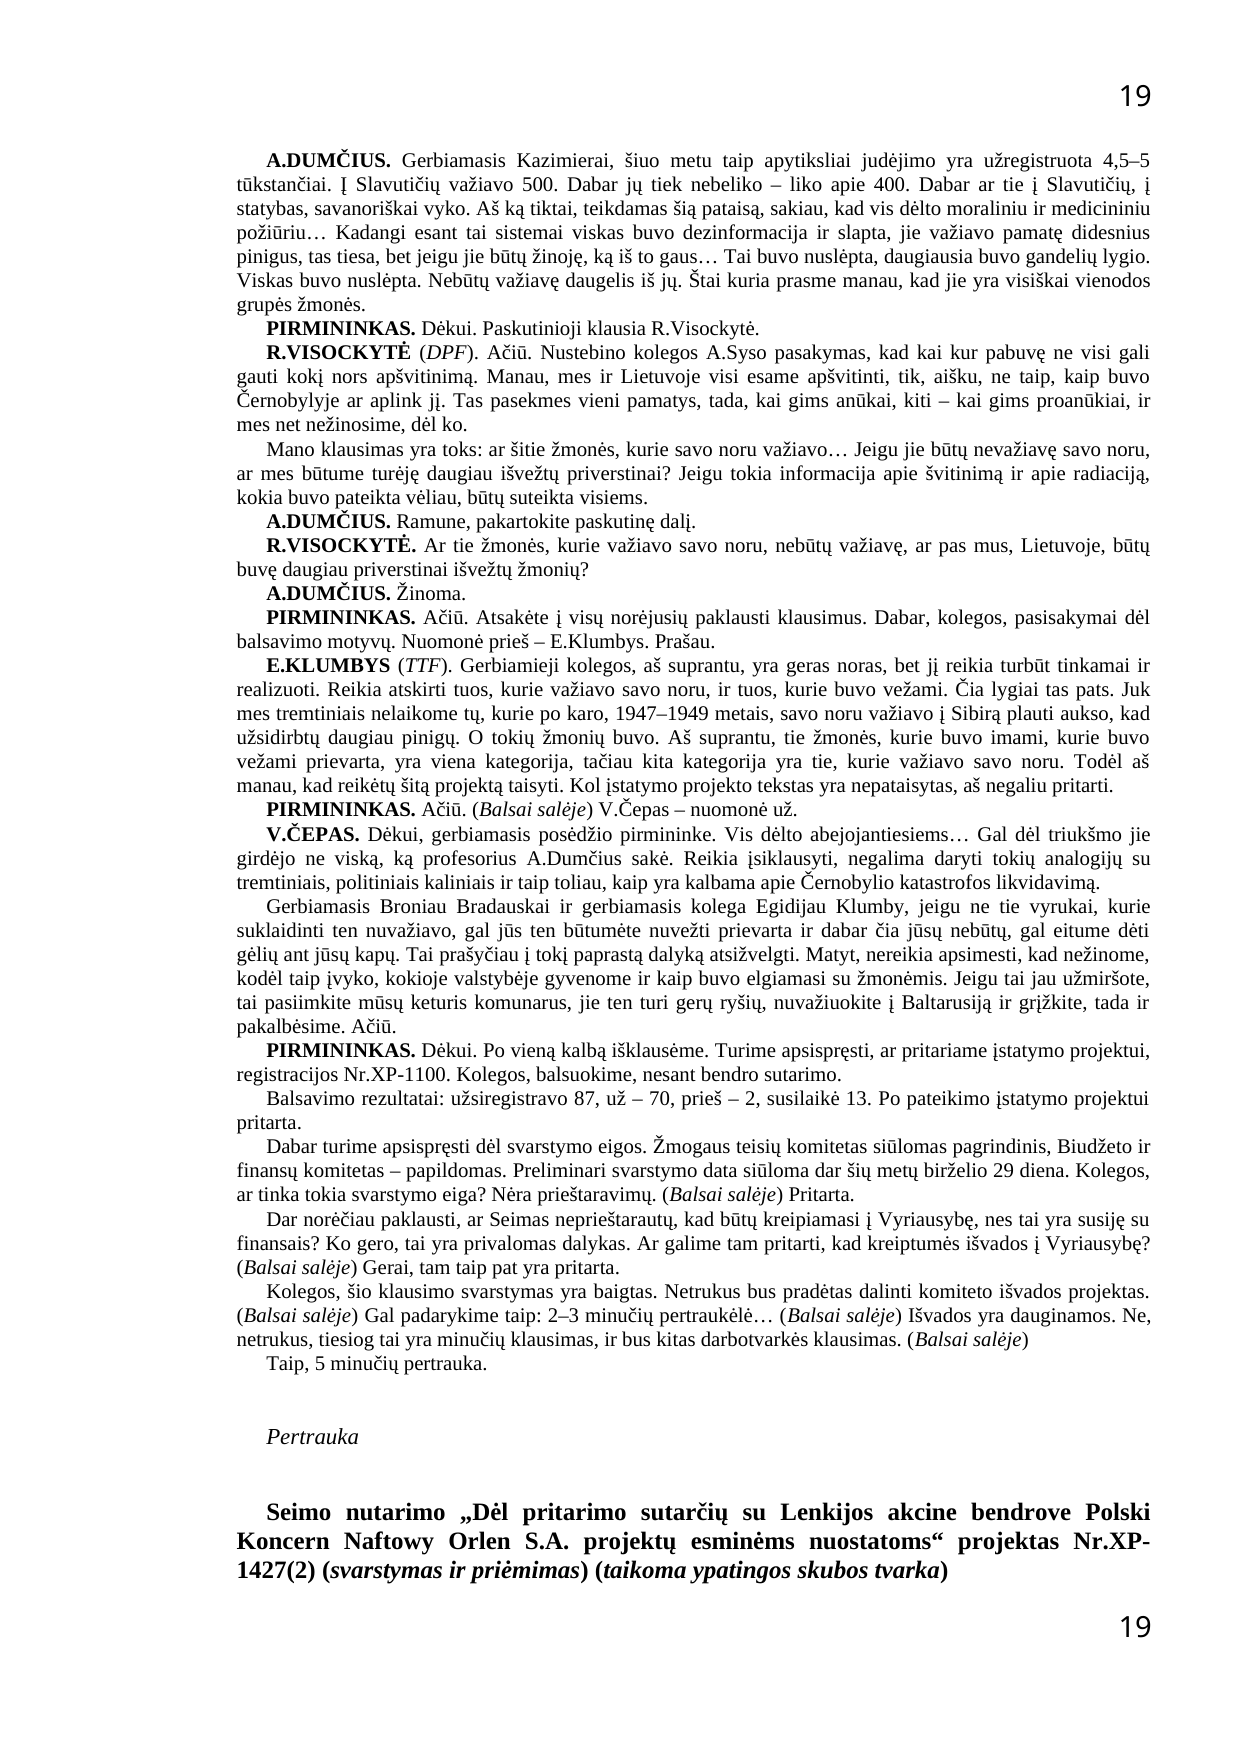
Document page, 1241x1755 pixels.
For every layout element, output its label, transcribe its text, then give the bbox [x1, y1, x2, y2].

text Gerbiamasis Broniau Bradauskai ir gerbiamasis kolega Egidijau Klumby, jeigu ne tie vyrukai, kurie suklaidinti ten nuvažiavo, gal jūs ten būtumėte nuvežti prievarta ir dabar čia jūsų nebūtų, gal eitume dėti gėlių ant jūsų kapų. Tai prašyčiau į tokį paprastą dalyką atsižvelgti. Matyt, nereikia apsimesti, kad nežinome, kodėl taip įvyko, kokioje valstybėje gyvenome ir kaip buvo elgiamasi su žmonėmis. Jeigu tai jau užmiršote, tai pasiimkite mūsų keturis komunarus, jie ten turi gerų ryšių, nuvažiuokite į Baltarusiją ir grįžkite, tada ir pakalbėsime. Ačiū. [236, 894, 1152, 1038]
text Taip, 5 minučių pertrauka. [236, 1351, 1152, 1375]
text A.DUMČIUS. Gerbiamasis Kazimierai, šiuo metu taip apytiksliai judėjimo yra užregistruota 4,5–5 tūkstančiai. Į Slavutičių važiavo 500. Dabar jų tiek nebeliko – liko apie 400. Dabar ar tie į Slavutičių, į statybas, savanoriškai vyko. Aš ką tiktai, teikdamas šią pataisą, sakiau, kad vis dėlto moraliniu ir medicininiu požiūriu… Kadangi esant tai sistemai viskas buvo dezinformacija ir slapta, jie važiavo pamatę didesnius pinigus, tas tiesa, bet jeigu jie būtų žinoję, ką iš to gaus… Tai buvo nuslėpta, daugiausia buvo gandelių lygio. Viskas buvo nuslėpta. Nebūtų važiavę daugelis iš jų. Štai kuria prasme manau, kad jie yra visiškai vienodos grupės žmonės. [236, 148, 1152, 316]
text PIRMININKAS. Ačiū. (Balsai salėje) V.Čepas – nuomonė už. [236, 797, 1152, 821]
text Pertrauka [236, 1423, 1152, 1449]
text V.ČEPAS. Dėkui, gerbiamasis posėdžio pirmininke. Vis dėlto abejojantiesiems… Gal dėl triukšmo jie girdėjo ne viską, ką profesorius A.Dumčius sakė. Reikia įsiklausyti, negalima daryti tokių analogijų su tremtiniais, politiniais kaliniais ir taip toliau, kaip yra kalbama apie Černobylio katastrofos likvidavimą. [236, 821, 1152, 894]
text Kolegos, šio klausimo svarstymas yra baigtas. Netrukus bus pradėtas dalinti komiteto išvados projektas. (Balsai salėje) Gal padarykime taip: 2–3 minučių pertraukėlė… (Balsai salėje) Išvados yra dauginamos. Ne, netrukus, tiesiog tai yra minučių klausimas, ir bus kitas darbotvarkės klausimas. (Balsai salėje) [236, 1279, 1152, 1351]
text A.DUMČIUS. Ramune, pakartokite paskutinę dalį. [236, 509, 1152, 533]
text Dar norėčiau paklausti, ar Seimas neprieštarautų, kad būtų kreipiamasi į Vyriausybę, nes tai yra susiję su finansais? Ko gero, tai yra privalomas dalykas. Ar galime tam pritarti, kad kreiptumės išvados į Vyriausybę? (Balsai salėje) Gerai, tam taip pat yra pritarta. [236, 1206, 1152, 1279]
text PIRMININKAS. Ačiū. Atsakėte į visų norėjusių paklausti klausimus. Dabar, kolegos, pasisakymai dėl balsavimo motyvų. Nuomonė prieš – E.Klumbys. Prašau. [236, 605, 1152, 653]
text Seimo nutarimo „Dėl pritarimo sutarčių su Lenkijos akcine bendrove Polski Koncern Naftowy Orlen S.A. projektų esminėms nuostatoms“ projektas Nr.XP-1427(2) (svarstymas ir priėmimas) (taikoma ypatingos skubos tvarka) [236, 1497, 1152, 1584]
text R.VISOCKYTĖ. Ar tie žmonės, kurie važiavo savo noru, nebūtų važiavę, ar pas mus, Lietuvoje, būtų buvę daugiau priverstinai išvežtų žmonių? [236, 533, 1152, 581]
text R.VISOCKYTĖ (DPF). Ačiū. Nustebino kolegos A.Syso pasakymas, kad kai kur pabuvę ne visi gali gauti kokį nors apšvitinimą. Manau, mes ir Lietuvoje visi esame apšvitinti, tik, aišku, ne taip, kaip buvo Černobylyje ar aplink jį. Tas pasekmes vieni pamatys, tada, kai gims anūkai, kiti – kai gims proanūkiai, ir mes net nežinosime, dėl ko. [236, 340, 1152, 436]
text Balsavimo rezultatai: užsiregistravo 87, už – 70, prieš – 2, susilaikė 13. Po pateikimo įstatymo projektui pritarta. [236, 1086, 1152, 1134]
text A.DUMČIUS. Žinoma. [236, 581, 1152, 605]
text Dabar turime apsispręsti dėl svarstymo eigos. Žmogaus teisių komitetas siūlomas pagrindinis, Biudžeto ir finansų komitetas – papildomas. Preliminari svarstymo data siūloma dar šių metų birželio 29 diena. Kolegos, ar tinka tokia svarstymo eiga? Nėra prieštaravimų. (Balsai salėje) Pritarta. [236, 1134, 1152, 1206]
text E.KLUMBYS (TTF). Gerbiamieji kolegos, aš suprantu, yra geras noras, bet jį reikia turbūt tinkamai ir realizuoti. Reikia atskirti tuos, kurie važiavo savo noru, ir tuos, kurie buvo vežami. Čia lygiai tas pats. Juk mes tremtiniais nelaikome tų, kurie po karo, 1947–1949 metais, savo noru važiavo į Sibirą plauti aukso, kad užsidirbtų daugiau pinigų. O tokių žmonių buvo. Aš suprantu, tie žmonės, kurie buvo imami, kurie buvo vežami prievarta, yra viena kategorija, tačiau kita kategorija yra tie, kurie važiavo savo noru. Todėl aš manau, kad reikėtų šitą projektą taisyti. Kol įstatymo projekto tekstas yra nepataisytas, aš negaliu pritarti. [236, 653, 1152, 797]
text PIRMININKAS. Dėkui. Po vieną kalbą išklausėme. Turime apsispręsti, ar pritariame įstatymo projektui, registracijos Nr.XP-1100. Kolegos, balsuokime, nesant bendro sutarimo. [236, 1038, 1152, 1086]
text PIRMININKAS. Dėkui. Paskutinioji klausia R.Visockytė. [236, 316, 1152, 340]
text Mano klausimas yra toks: ar šitie žmonės, kurie savo noru važiavo… Jeigu jie būtų nevažiavę savo noru, ar mes būtume turėję daugiau išvežtų priverstinai? Jeigu tokia informacija apie švitinimą ir apie radiaciją, kokia buvo pateikta vėliau, būtų suteikta visiems. [236, 436, 1152, 509]
